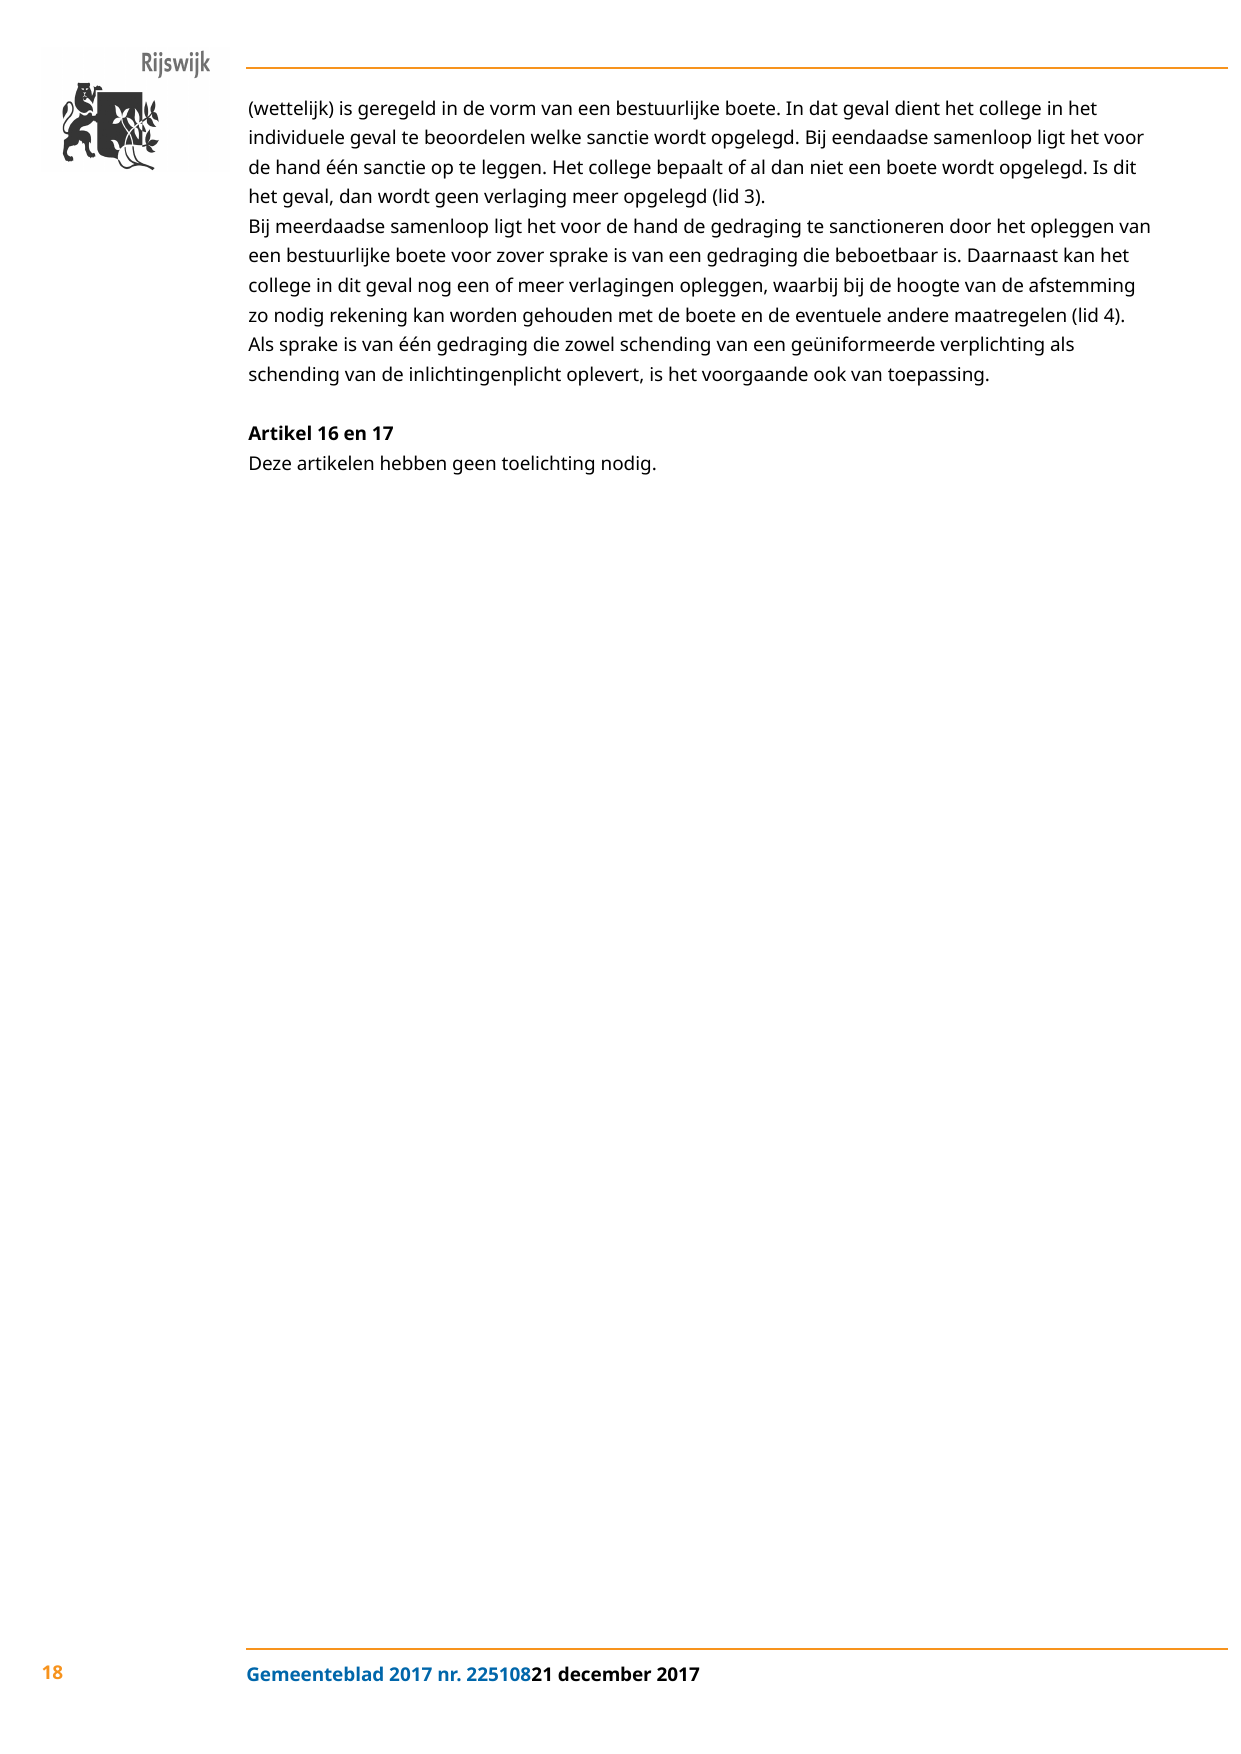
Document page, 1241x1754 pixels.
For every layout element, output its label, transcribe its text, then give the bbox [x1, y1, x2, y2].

text Artikel 16 en 17 [248, 420, 1152, 446]
text Bij meerdaadse samenloop ligt het voor de hand de gedraging te sanctioneren door het opleggen van een bestuurlijke boete voor zover sprake is van een gedraging die beboetbaar is. Daarnaast kan het college in dit geval nog een of meer verlagingen opleggen, waarbij bij de hoogte van de afstemming zo nodig rekening kan worden gehouden met de boete en de eventuele andere maatregelen (lid 4). Als sprake is van één gedraging die zowel schending van een geüniformeerde verplichting als schending van de inlichtingenplicht oplevert, is het voorgaande ook van toepassing. [248, 213, 1152, 387]
picture [41, 47, 231, 172]
text (wettelijk) is geregeld in de vorm van een bestuurlijke boete. In dat geval dient het college in het individuele geval te beoordelen welke sanctie wordt opgelegd. Bij eendaadse samenloop ligt het voor de hand één sanctie op te leggen. Het college bepaalt of al dan niet een boete wordt opgelegd. Is dit het geval, dan wordt geen verlaging meer opgelegd (lid 3). [248, 95, 1152, 209]
text Deze artikelen hebben geen toelichting nodig. [248, 450, 1152, 476]
